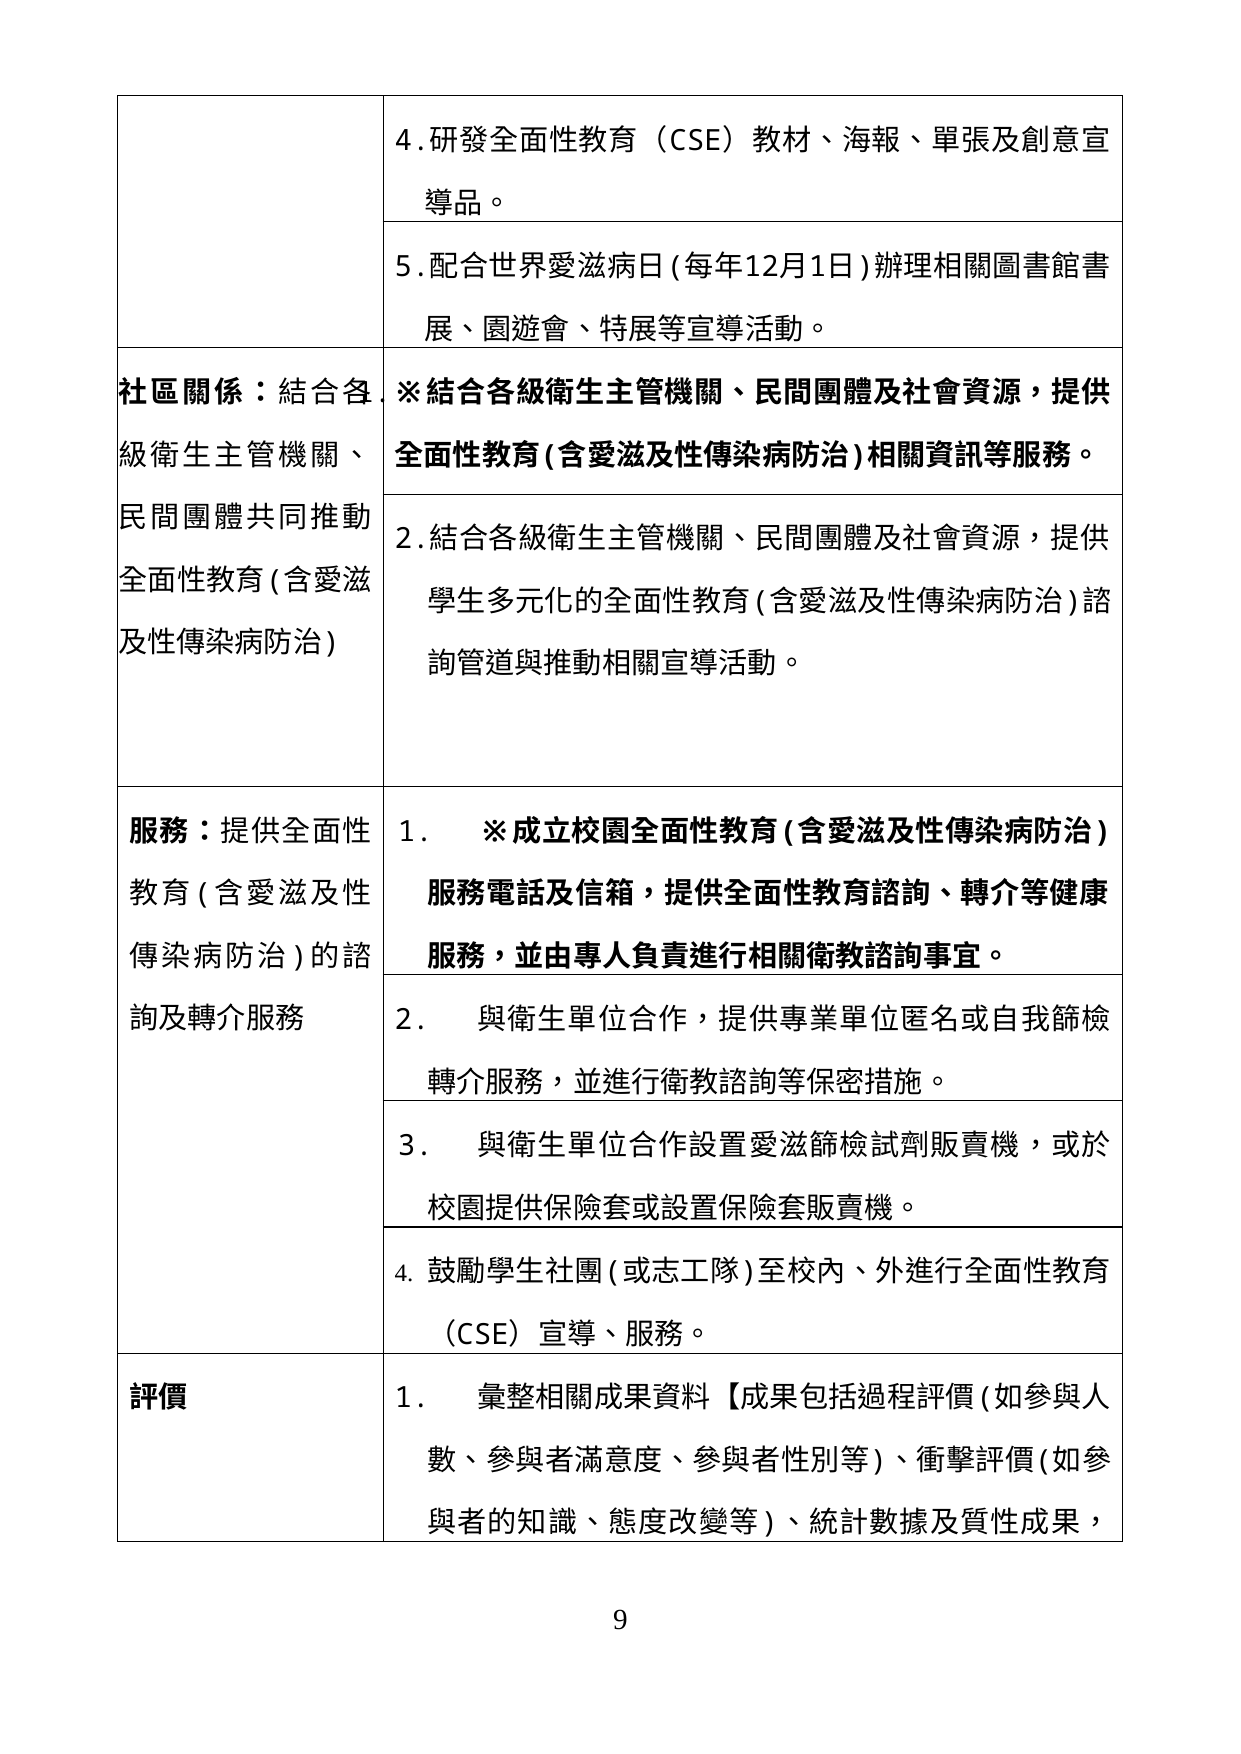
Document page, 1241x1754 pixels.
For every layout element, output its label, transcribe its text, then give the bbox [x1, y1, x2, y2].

table_cell 配合世界愛滋病日(每年12月1日)辦理相關圖書館書展、園遊會、特展等宣導活動。 [384, 222, 1122, 347]
table_cell 鼓勵學生社團(或志工隊)至校內、外進行全面性教育（CSE）宣導、服務。 [384, 1228, 1122, 1352]
table_cell 彙整相關成果資料【成果包括過程評價(如參與人數、參與者滿意度、參與者性別等)、衝擊評價(如參與者的知識、態度改變等)、統計數據及質性成果， [384, 1354, 1122, 1541]
table_cell 評價 [118, 1354, 383, 1541]
table_cell [118, 96, 383, 347]
table_cell ※結合各級衛生主管機關、民間團體及社會資源，提供全面性教育(含愛滋及性傳染病防治)相關資訊等服務。 [384, 348, 1122, 493]
table_cell 結合各級衛生主管機關、民間團體及社會資源，提供學生多元化的全面性教育(含愛滋及性傳染病防治)諮詢管道與推動相關宣導活動。 [384, 495, 1122, 786]
table_cell 與衛生單位合作設置愛滋篩檢試劑販賣機，或於校園提供保險套或設置保險套販賣機。 [384, 1101, 1122, 1226]
table_cell 服務：提供全面性教育(含愛滋及性傳染病防治)的諮詢及轉介服務 [118, 787, 383, 1352]
table_cell 與衛生單位合作，提供專業單位匿名或自我篩檢轉介服務，並進行衛教諮詢等保密措施。 [384, 975, 1122, 1100]
table_cell 研發全面性教育（CSE）教材、海報、單張及創意宣導品。 [384, 96, 1122, 221]
table_cell ※成立校園全面性教育(含愛滋及性傳染病防治)服務電話及信箱，提供全面性教育諮詢、轉介等健康服務，並由專人負責進行相關衛教諮詢事宜。 [384, 787, 1122, 974]
table_cell 社區關係：結合各級衛生主管機關、民間團體共同推動全面性教育(含愛滋及性傳染病防治) [118, 348, 383, 786]
